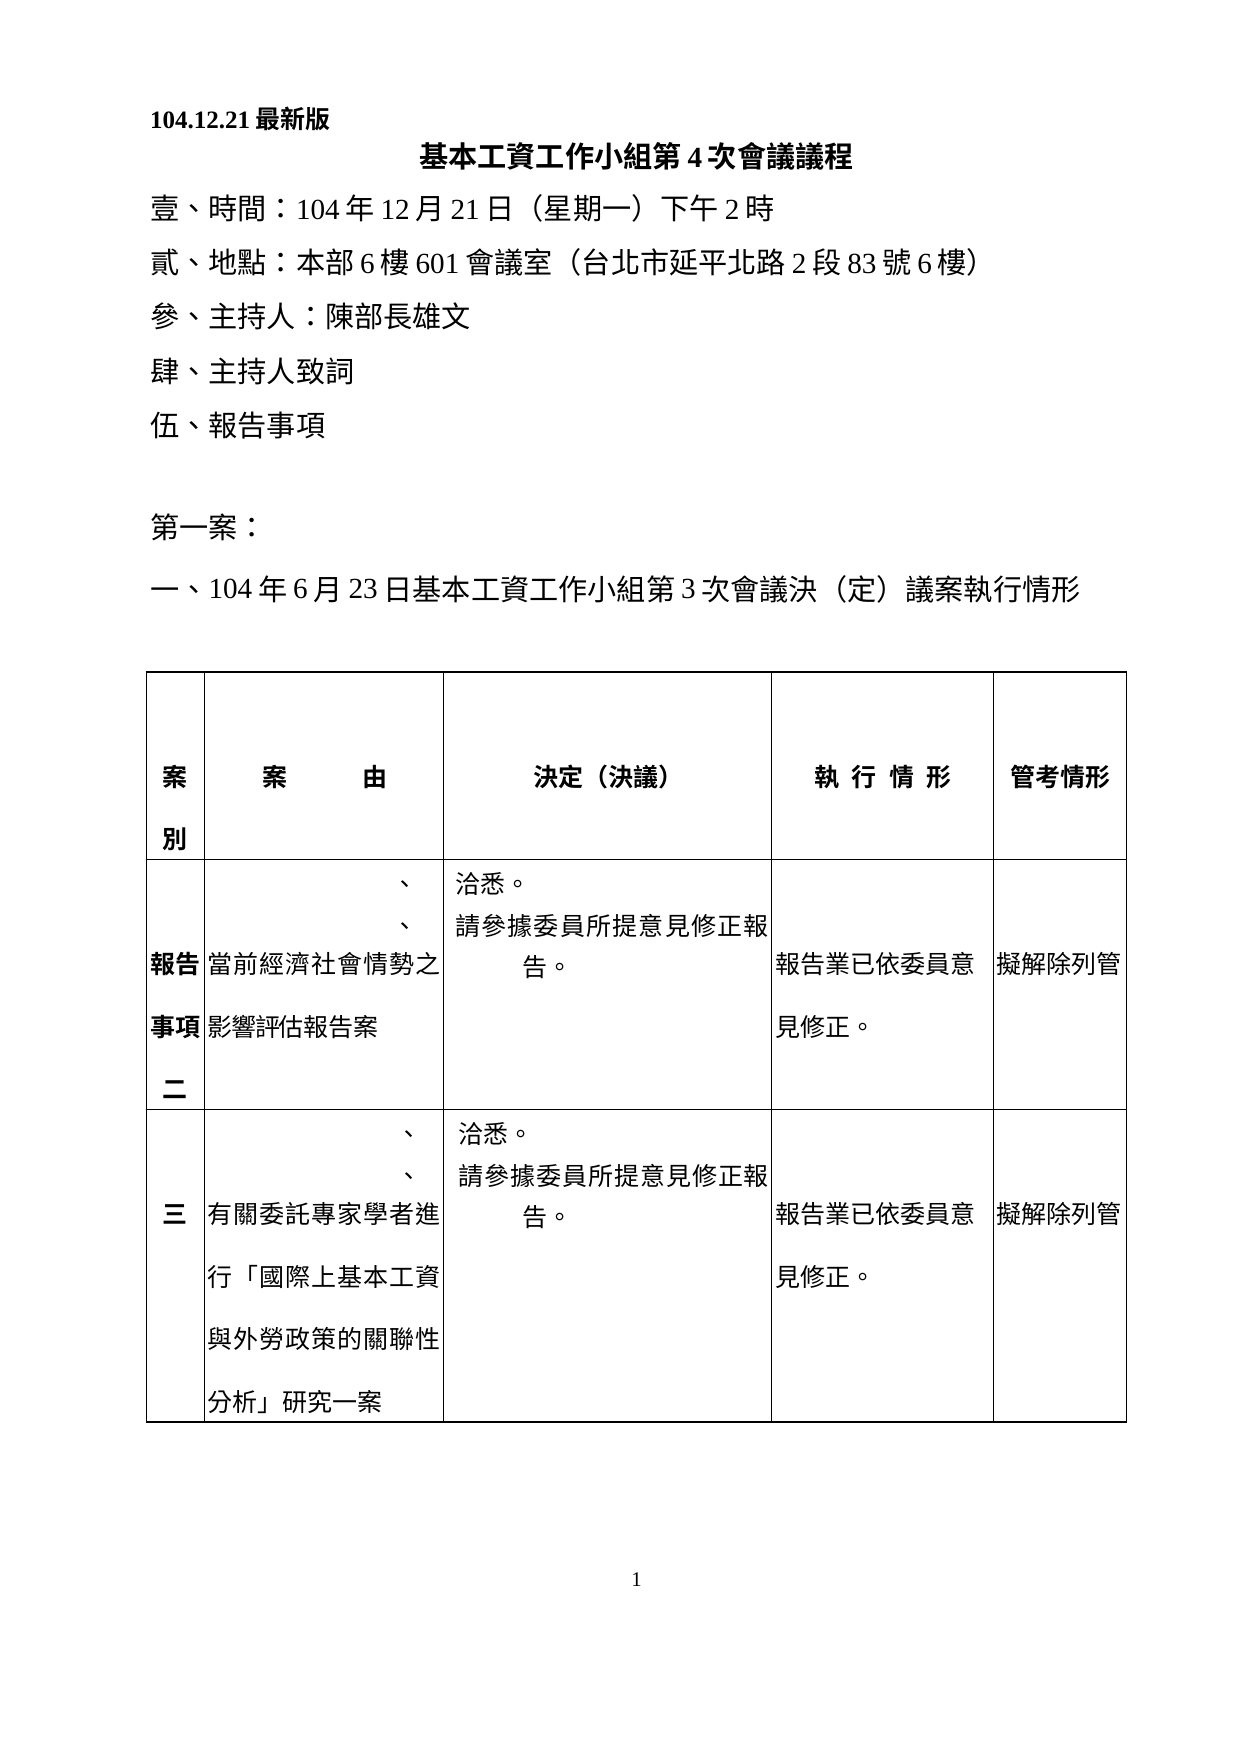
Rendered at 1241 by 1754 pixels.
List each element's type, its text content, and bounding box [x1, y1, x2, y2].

text 第一案： [150, 484, 1122, 546]
table_cell 擬解除列管 [994, 860, 1126, 1109]
table_header 案 由 [205, 673, 443, 859]
table_cell 有關委託專家學者進行「國際上基本工資與外勞政策的關聯性分析」研究一案 [205, 1110, 443, 1421]
table_cell 擬解除列管 [994, 1110, 1126, 1421]
table_cell 報告 事項二 [147, 860, 204, 1109]
table_header 決定（決議） [444, 673, 771, 859]
table_header 案 別 [147, 673, 204, 859]
table_cell 洽悉。 請參據委員所提意見修正報告。 [444, 1110, 771, 1421]
table_cell 當前經濟社會情勢之影響評估報告案 [205, 860, 443, 1109]
text 伍、報告事項 [150, 393, 1122, 447]
table_header 管考情形 [994, 673, 1126, 859]
table_cell 報告業已依委員意見修正。 [772, 1110, 993, 1421]
text 一、104年6月23日基本工資工作小組第3次會議決（定）議案執行情形 [150, 546, 1122, 609]
table_header 執 行 情 形 [772, 673, 993, 859]
text 基本工資工作小組第4次會議議程 [150, 134, 1122, 176]
table_cell 報告業已依委員意見修正。 [772, 860, 993, 1109]
text 貳、地點：本部6樓601會議室（台北市延平北路2段83號6樓） [150, 230, 1122, 284]
text 肆、主持人致詞 [150, 339, 1122, 393]
text 壹、時間：104年12月21日（星期一）下午2時 [150, 176, 1122, 230]
text 參、主持人：陳部長雄文 [150, 284, 1122, 339]
text 104.12.21最新版 [150, 109, 1122, 134]
table_cell 洽悉。 請參據委員所提意見修正報告。 [444, 860, 771, 1109]
table_cell 三 [147, 1110, 204, 1421]
